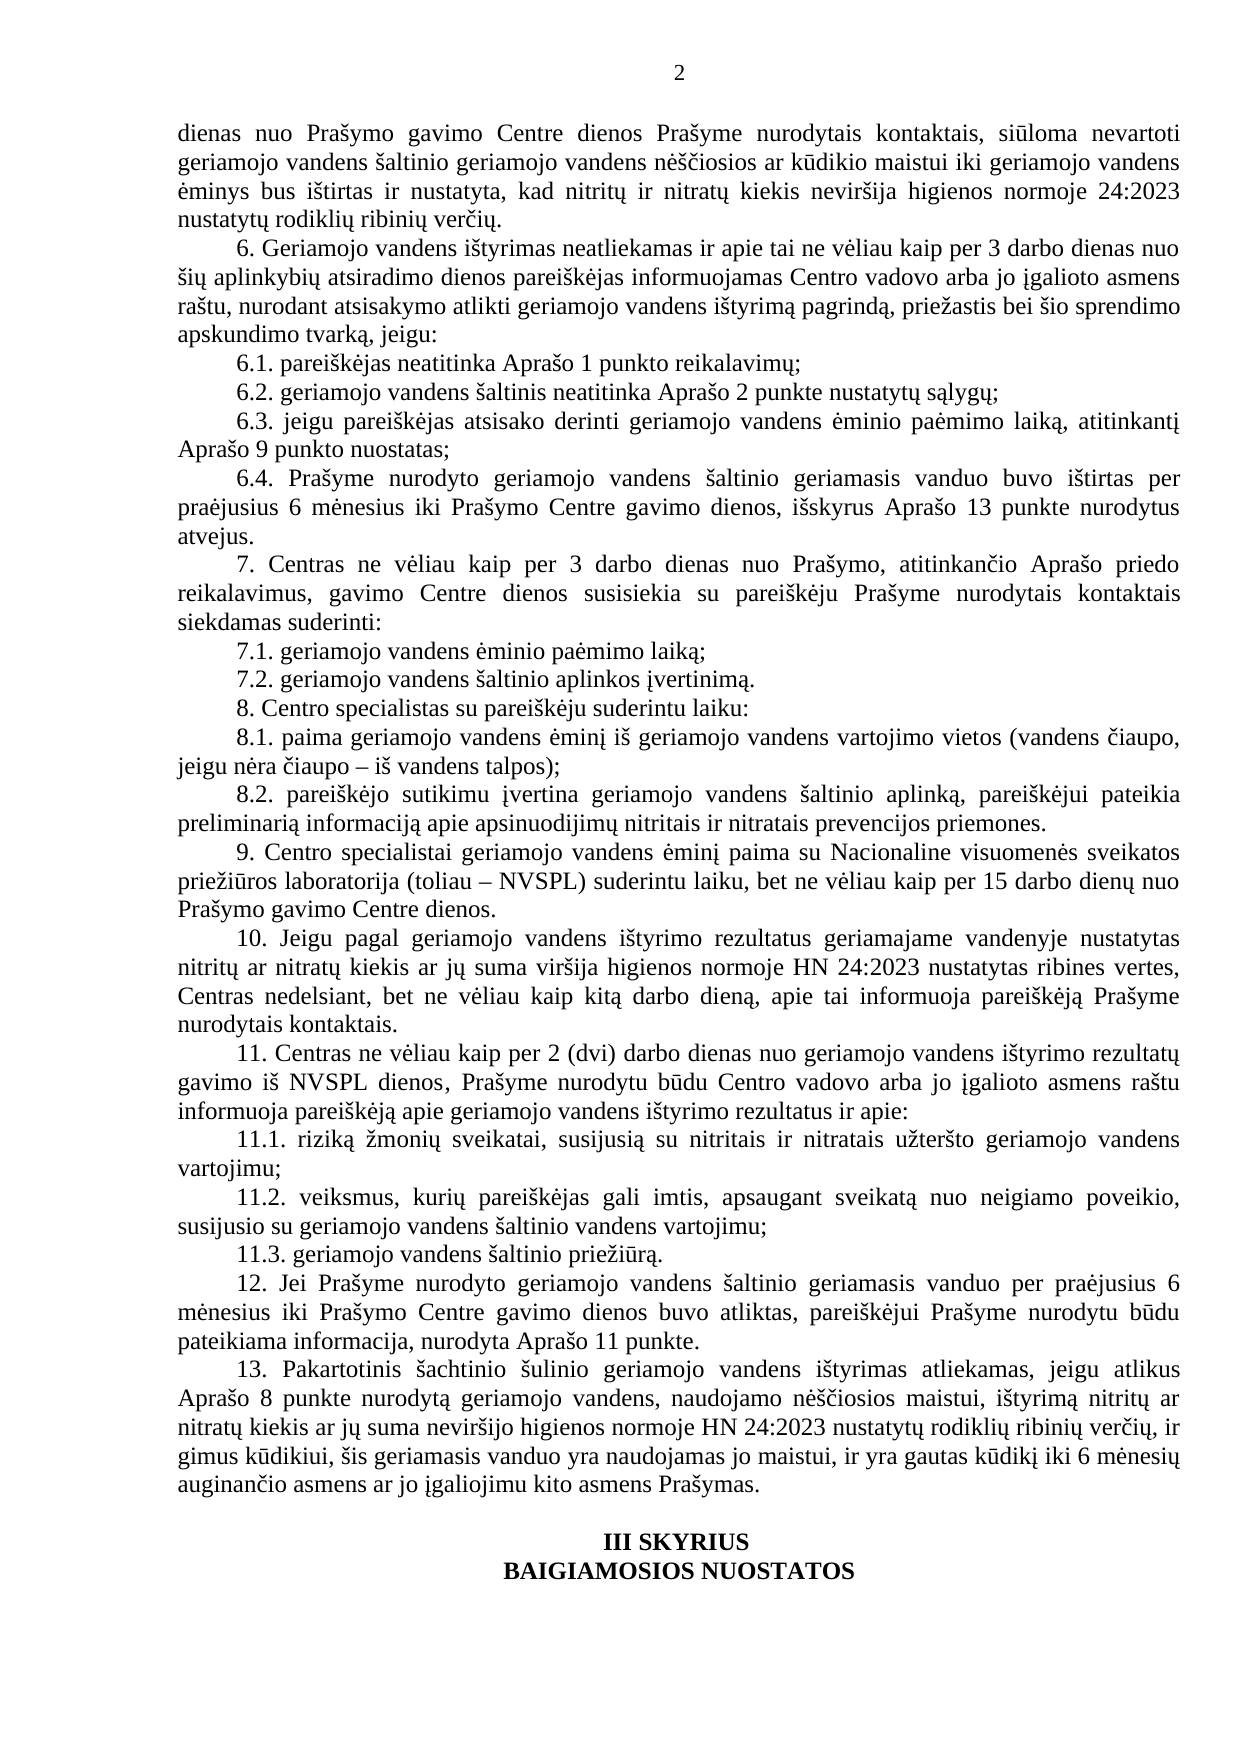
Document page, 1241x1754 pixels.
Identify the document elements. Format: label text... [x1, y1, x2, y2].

text 11.1. riziką žmonių sveikatai, susijusią su nitritais ir nitratais užteršto geriamojo vandens vartojimu; [177, 1124, 1181, 1182]
text 11. Centras ne vėliau kaip per 2 (dvi) darbo dienas nuo geriamojo vandens ištyrimo rezultatų gavimo iš NVSPL dienos‚ Prašyme nurodytu būdu Centro vadovo arba jo įgalioto asmens raštu informuoja pareiškėją apie geriamojo vandens ištyrimo rezultatus ir apie: [177, 1038, 1181, 1124]
text III SKYRIUS [177, 1527, 1181, 1556]
text 6.3. jeigu pareiškėjas atsisako derinti geriamojo vandens ėminio paėmimo laiką, atitinkantį Aprašo 9 punkto nuostatas; [177, 406, 1181, 463]
text 11.2. veiksmus, kurių pareiškėjas gali imtis, apsaugant sveikatą nuo neigiamo poveikio, susijusio su geriamojo vandens šaltinio vandens vartojimu; [177, 1182, 1181, 1239]
text 10. Jeigu pagal geriamojo vandens ištyrimo rezultatus geriamajame vandenyje nustatytas nitritų ar nitratų kiekis ar jų suma viršija higienos normoje HN 24:2023 nustatytas ribines vertes, Centras nedelsiant, bet ne vėliau kaip kitą darbo dieną, apie tai informuoja pareiškėją Prašyme nurodytais kontaktais. [177, 923, 1181, 1038]
text 6.2. geriamojo vandens šaltinis neatitinka Aprašo 2 punkte nustatytų sąlygų; [177, 377, 1181, 406]
text 8. Centro specialistas su pareiškėju suderintu laiku: [177, 693, 1181, 722]
text 13. Pakartotinis šachtinio šulinio geriamojo vandens ištyrimas atliekamas, jeigu atlikus Aprašo 8 punkte nurodytą geriamojo vandens, naudojamo nėščiosios maistui, ištyrimą nitritų ar nitratų kiekis ar jų suma neviršijo higienos normoje HN 24:2023 nustatytų rodiklių ribinių verčių, ir gimus kūdikiui, šis geriamasis vanduo yra naudojamas jo maistui, ir yra gautas kūdikį iki 6 mėnesių auginančio asmens ar jo įgaliojimu kito asmens Prašymas. [177, 1354, 1181, 1498]
text 6. Geriamojo vandens ištyrimas neatliekamas ir apie tai ne vėliau kaip per 3 darbo dienas nuo šių aplinkybių atsiradimo dienos pareiškėjas informuojamas Centro vadovo arba jo įgalioto asmens raštu, nurodant atsisakymo atlikti geriamojo vandens ištyrimą pagrindą, priežastis bei šio sprendimo apskundimo tvarką, jeigu: [177, 233, 1181, 348]
text 7.1. geriamojo vandens ėminio paėmimo laiką; [177, 636, 1181, 664]
text 9. Centro specialistai geriamojo vandens ėminį paima su Nacionaline visuomenės sveikatos priežiūros laboratorija (toliau – NVSPL) suderintu laiku, bet ne vėliau kaip per 15 darbo dienų nuo Prašymo gavimo Centre dienos. [177, 837, 1181, 923]
text 7. Centras ne vėliau kaip per 3 darbo dienas nuo Prašymo, atitinkančio Aprašo priedo reikalavimus, gavimo Centre dienos susisiekia su pareiškėju Prašyme nurodytais kontaktais siekdamas suderinti: [177, 549, 1181, 636]
text 8.1. paima geriamojo vandens ėminį iš geriamojo vandens vartojimo vietos (vandens čiaupo, jeigu nėra čiaupo – iš vandens talpos); [177, 722, 1181, 779]
text 8.2. pareiškėjo sutikimu įvertina geriamojo vandens šaltinio aplinką, pareiškėjui pateikia preliminarią informaciją apie apsinuodijimų nitritais ir nitratais prevencijos priemones. [177, 779, 1181, 837]
text dienas nuo Prašymo gavimo Centre dienos Prašyme nurodytais kontaktais, siūloma nevartoti geriamojo vandens šaltinio geriamojo vandens nėščiosios ar kūdikio maistui iki geriamojo vandens ėminys bus ištirtas ir nustatyta, kad nitritų ir nitratų kiekis neviršija higienos normoje 24:2023 nustatytų rodiklių ribinių verčių. [177, 118, 1181, 233]
text 7.2. geriamojo vandens šaltinio aplinkos įvertinimą. [177, 664, 1181, 693]
text 6.1. pareiškėjas neatitinka Aprašo 1 punkto reikalavimų; [177, 348, 1181, 377]
text 12. Jei Prašyme nurodyto geriamojo vandens šaltinio geriamasis vanduo per praėjusius 6 mėnesius iki Prašymo Centre gavimo dienos buvo atliktas, pareiškėjui Prašyme nurodytu būdu pateikiama informacija, nurodyta Aprašo 11 punkte. [177, 1268, 1181, 1354]
text baigiamosios nuostatos [177, 1556, 1181, 1584]
text 11.3. geriamojo vandens šaltinio priežiūrą. [177, 1239, 1181, 1268]
text 6.4. Prašyme nurodyto geriamojo vandens šaltinio geriamasis vanduo buvo ištirtas per praėjusius 6 mėnesius iki Prašymo Centre gavimo dienos, išskyrus Aprašo 13 punkte nurodytus atvejus. [177, 463, 1181, 549]
